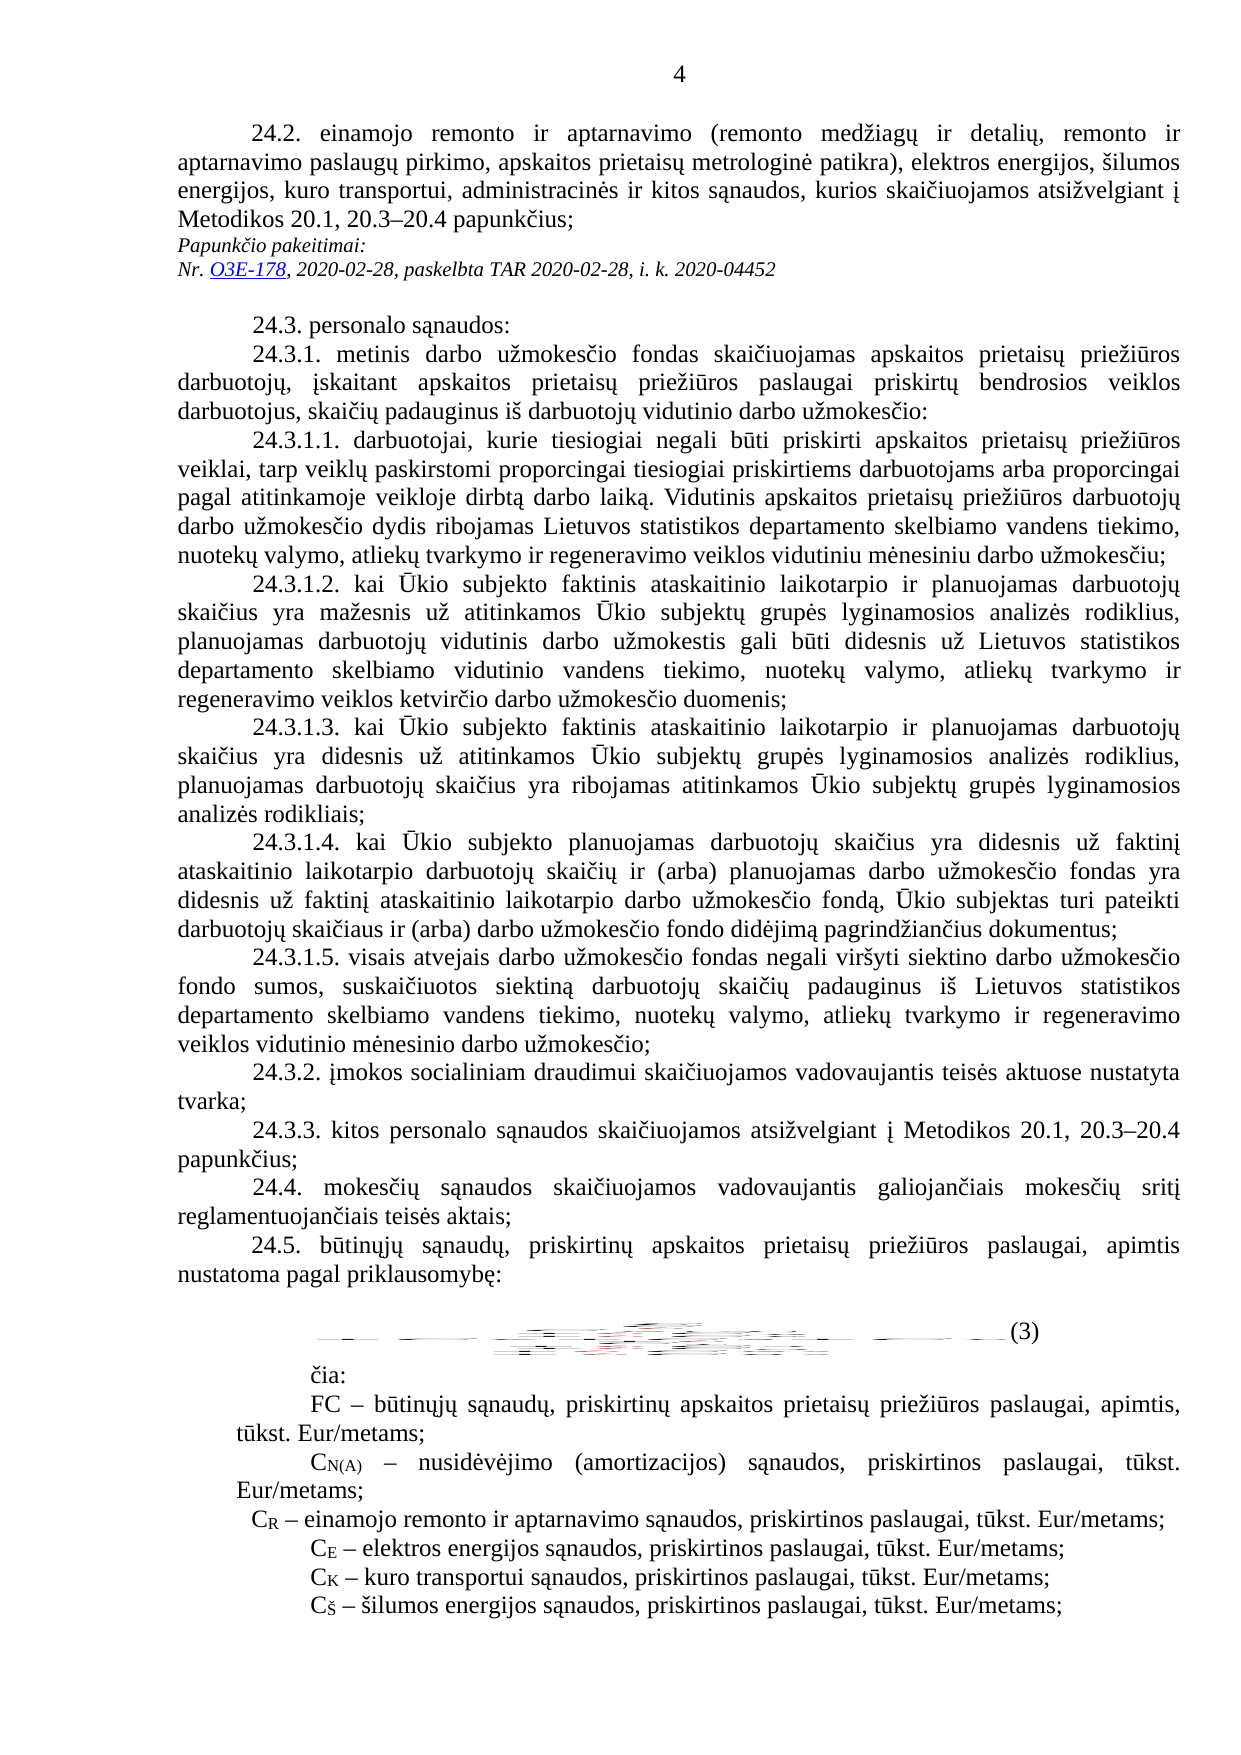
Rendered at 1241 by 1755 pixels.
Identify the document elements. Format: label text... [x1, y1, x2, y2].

text Papunkčio pakeitimai: [177, 233, 1181, 257]
text CŠ – šilumos energijos sąnaudos, priskirtinos paslaugai, tūkst. Eur/metams; [236, 1590, 1181, 1619]
text CN(A) – nusidėvėjimo (amortizacijos) sąnaudos, priskirtinos paslaugai, tūkst. Eur/metams; [236, 1447, 1181, 1504]
text 24.3.1.5. visais atvejais darbo užmokesčio fondas negali viršyti siektino darbo užmokesčio fondo sumos, suskaičiuotos siektiną darbuotojų skaičių padauginus iš Lietuvos statistikos departamento skelbiamo vandens tiekimo, nuotekų valymo, atliekų tvarkymo ir regeneravimo veiklos vidutinio mėnesinio darbo užmokesčio; [177, 942, 1181, 1057]
text 24.2. einamojo remonto ir aptarnavimo (remonto medžiagų ir detalių, remonto ir aptarnavimo paslaugų pirkimo, apskaitos prietaisų metrologinė patikra), elektros energijos, šilumos energijos, kuro transportui, administracinės ir kitos sąnaudos, kurios skaičiuojamos atsižvelgiant į Metodikos 20.1, 20.3–20.4 papunkčius; [177, 118, 1181, 233]
text 24.3.1.1. darbuotojai, kurie tiesiogiai negali būti priskirti apskaitos prietaisų priežiūros veiklai, tarp veiklų paskirstomi proporcingai tiesiogiai priskirtiems darbuotojams arba proporcingai pagal atitinkamoje veikloje dirbtą darbo laiką. Vidutinis apskaitos prietaisų priežiūros darbuotojų darbo užmokesčio dydis ribojamas Lietuvos statistikos departamento skelbiamo vandens tiekimo, nuotekų valymo, atliekų tvarkymo ir regeneravimo veiklos vidutiniu mėnesiniu darbo užmokesčiu; [177, 425, 1181, 569]
text 24.3.1.3. kai Ūkio subjekto faktinis ataskaitinio laikotarpio ir planuojamas darbuotojų skaičius yra didesnis už atitinkamos Ūkio subjektų grupės lyginamosios analizės rodiklius, planuojamas darbuotojų skaičius yra ribojamas atitinkamos Ūkio subjektų grupės lyginamosios analizės rodikliais; [177, 712, 1181, 827]
text Nr. O3E-178, 2020-02-28, paskelbta TAR 2020-02-28, i. k. 2020-04452 [177, 257, 1181, 281]
text 24.3.1. metinis darbo užmokesčio fondas skaičiuojamas apskaitos prietaisų priežiūros darbuotojų, įskaitant apskaitos prietaisų priežiūros paslaugai priskirtų bendrosios veiklos darbuotojus, skaičių padauginus iš darbuotojų vidutinio darbo užmokesčio: [177, 339, 1181, 425]
text čia: [236, 1360, 1181, 1389]
text 24.3.3. kitos personalo sąnaudos skaičiuojamos atsižvelgiant į Metodikos 20.1, 20.3–20.4 papunkčius; [177, 1115, 1181, 1172]
text (3) [236, 1316, 1181, 1356]
text 24.4. mokesčių sąnaudos skaičiuojamos vadovaujantis galiojančiais mokesčių sritį reglamentuojančiais teisės aktais; [177, 1172, 1181, 1230]
text FC – būtinųjų sąnaudų, priskirtinų apskaitos prietaisų priežiūros paslaugai, apimtis, tūkst. Eur/metams; [236, 1389, 1181, 1447]
text 24.3. personalo sąnaudos: [177, 310, 1181, 339]
text CK – kuro transportui sąnaudos, priskirtinos paslaugai, tūkst. Eur/metams; [236, 1562, 1181, 1590]
text CE – elektros energijos sąnaudos, priskirtinos paslaugai, tūkst. Eur/metams; [236, 1533, 1181, 1562]
text 24.3.1.4. kai Ūkio subjekto planuojamas darbuotojų skaičius yra didesnis už faktinį ataskaitinio laikotarpio darbuotojų skaičių ir (arba) planuojamas darbo užmokesčio fondas yra didesnis už faktinį ataskaitinio laikotarpio darbo užmokesčio fondą, Ūkio subjektas turi pateikti darbuotojų skaičiaus ir (arba) darbo užmokesčio fondo didėjimą pagrindžiančius dokumentus; [177, 827, 1181, 942]
text CR – einamojo remonto ir aptarnavimo sąnaudos, priskirtinos paslaugai, tūkst. Eur/metams; [177, 1504, 1181, 1533]
text 24.3.2. įmokos socialiniam draudimui skaičiuojamos vadovaujantis teisės aktuose nustatyta tvarka; [177, 1057, 1181, 1115]
text 24.3.1.2. kai Ūkio subjekto faktinis ataskaitinio laikotarpio ir planuojamas darbuotojų skaičius yra mažesnis už atitinkamos Ūkio subjektų grupės lyginamosios analizės rodiklius, planuojamas darbuotojų vidutinis darbo užmokestis gali būti didesnis už Lietuvos statistikos departamento skelbiamo vidutinio vandens tiekimo, nuotekų valymo, atliekų tvarkymo ir regeneravimo veiklos ketvirčio darbo užmokesčio duomenis; [177, 569, 1181, 712]
text 24.5. būtinųjų sąnaudų, priskirtinų apskaitos prietaisų priežiūros paslaugai, apimtis nustatoma pagal priklausomybę: [177, 1230, 1181, 1287]
